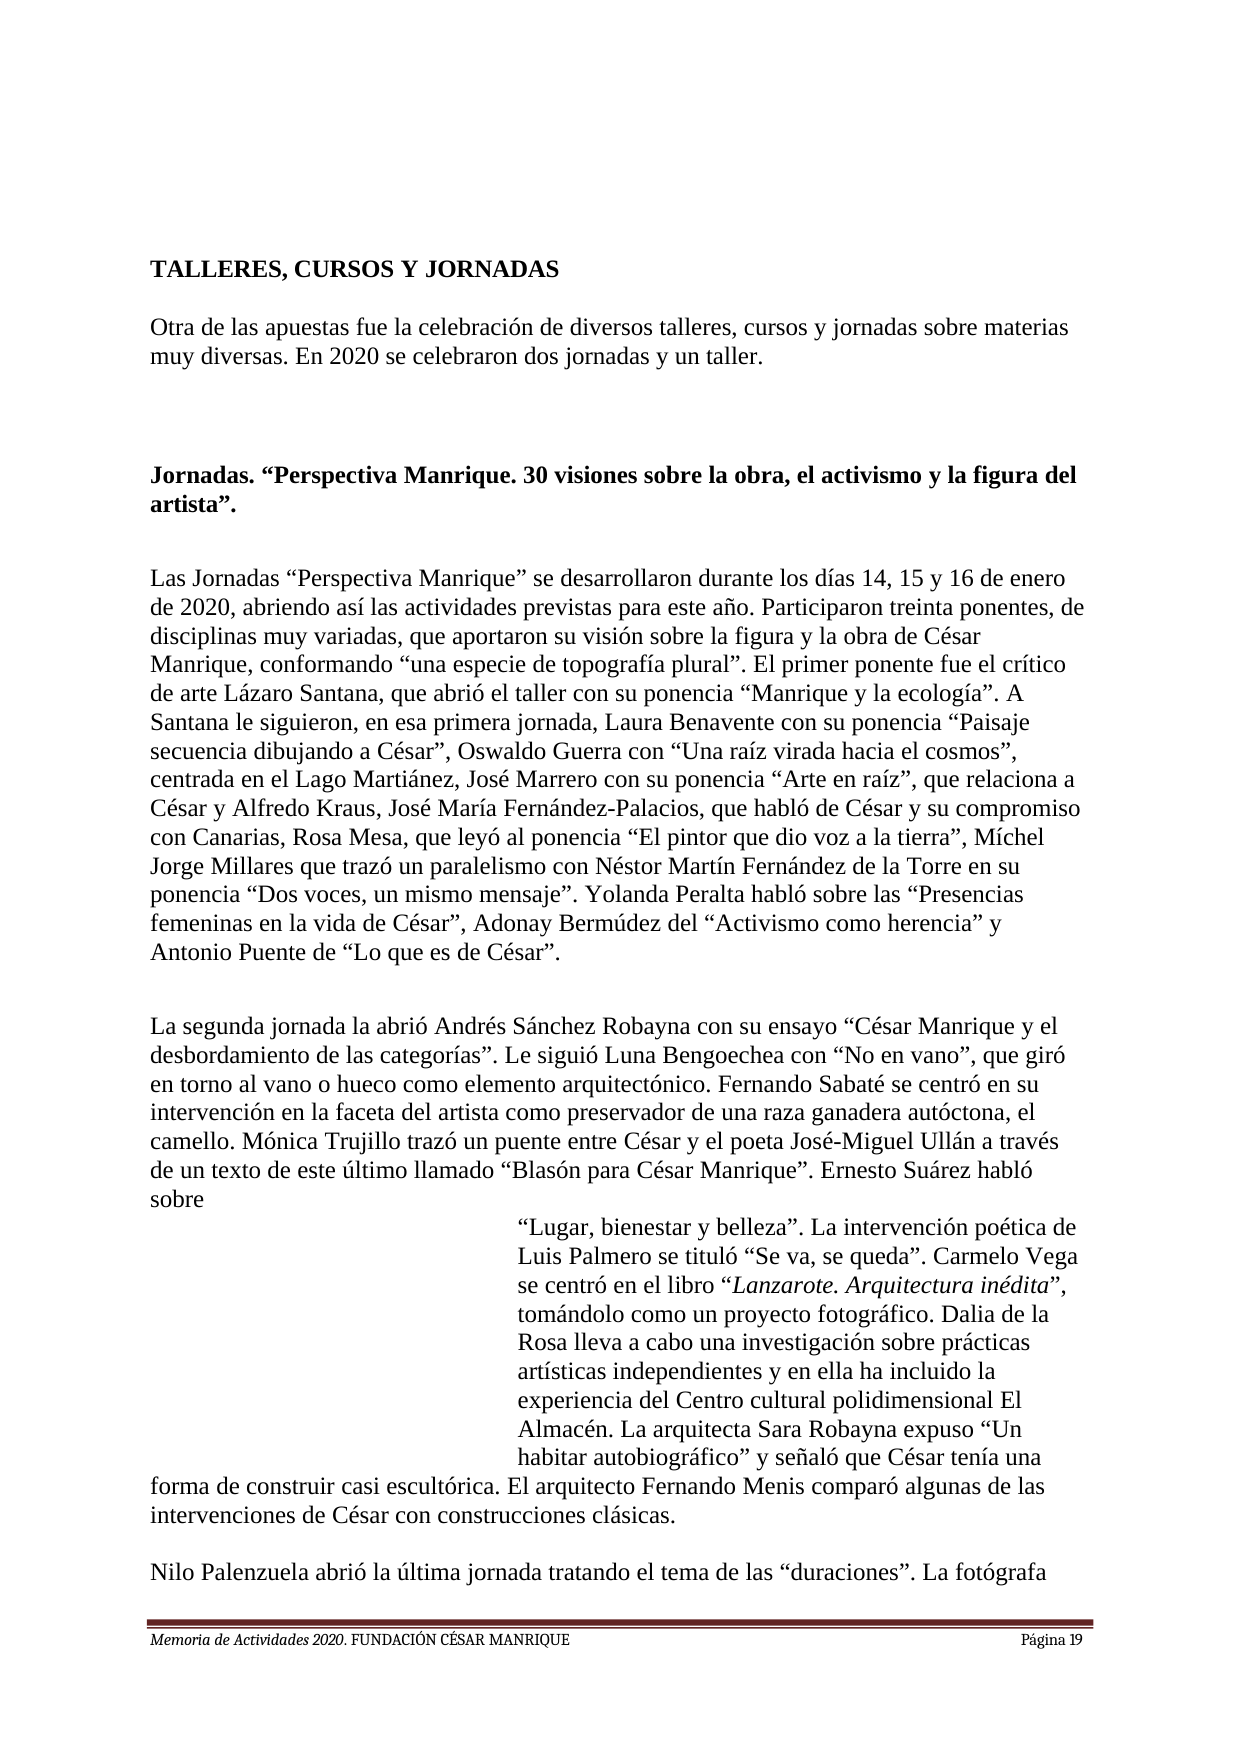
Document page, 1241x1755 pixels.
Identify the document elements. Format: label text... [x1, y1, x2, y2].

subtitle TALLERES, CURSOS Y JORNADAS [150, 254, 1108, 283]
text Las Jornadas “Perspectiva Manrique” se desarrollaron durante los días 14, 15 y 16 de enero de 2020, abriendo así las actividades previstas para este año. Participaron treinta ponentes, de disciplinas muy variadas, que aportaron su visión sobre la figura y la obra de César Manrique, conformando “una especie de topografía plural”. El primer ponente fue el crítico de arte Lázaro Santana, que abrió el taller con su ponencia “Manrique y la ecología”. A Santana le siguieron, en esa primera jornada, Laura Benavente con su ponencia “Paisaje secuencia dibujando a César”, Oswaldo Guerra con “Una raíz virada hacia el cosmos”, centrada en el Lago Martiánez, José Marrero con su ponencia “Arte en raíz”, que relaciona a César y Alfredo Kraus, José María Fernández-Palacios, que habló de César y su compromiso con Canarias, Rosa Mesa, que leyó al ponencia “El pintor que dio voz a la tierra”, Míchel Jorge Millares que trazó un paralelismo con Néstor Martín Fernández de la Torre en su ponencia “Dos voces, un mismo mensaje”. Yolanda Peralta habló sobre las “Presencias femeninas en la vida de César”, Adonay Bermúdez del “Activismo como herencia” y Antonio Puente de “Lo que es de César”. [150, 563, 1087, 966]
text “Lugar, bienestar y belleza”. La intervención poética de Luis Palmero se tituló “Se va, se queda”. Carmelo Vega se centró en el libro “Lanzarote. Arquitectura inédita”, tomándolo como un proyecto fotográfico. Dalia de la Rosa lleva a cabo una investigación sobre prácticas artísticas independientes y en ella ha incluido la experiencia del Centro cultural polidimensional El Almacén. La arquitecta Sara Robayna expuso “Un habitar autobiográfico” y señaló que César tenía una [517, 1212, 1085, 1471]
subtitle Jornadas. “Perspectiva Manrique. 30 visiones sobre la obra, el activismo y la figura del artista”. [150, 460, 1108, 518]
text Nilo Palenzuela abrió la última jornada tratando el tema de las “duraciones”. La fotógrafa [150, 1557, 1085, 1586]
text La segunda jornada la abrió Andrés Sánchez Robayna con su ensayo “César Manrique y el desbordamiento de las categorías”. Le siguió Luna Bengoechea con “No en vano”, que giró en torno al vano o hueco como elemento arquitectónico. Fernando Sabaté se centró en su intervención en la faceta del artista como preservador de una raza ganadera autóctona, el camello. Mónica Trujillo trazó un puente entre César y el poeta José-Miguel Ullán a través de un texto de este último llamado “Blasón para César Manrique”. Ernesto Suárez habló sobre [150, 1011, 1087, 1212]
text forma de construir casi escultórica. El arquitecto Fernando Menis comparó algunas de las intervenciones de César con construcciones clásicas. [150, 1471, 1108, 1529]
text Otra de las apuestas fue la celebración de diversos talleres, cursos y jornadas sobre materias muy diversas. En 2020 se celebraron dos jornadas y un taller. [150, 312, 1085, 369]
